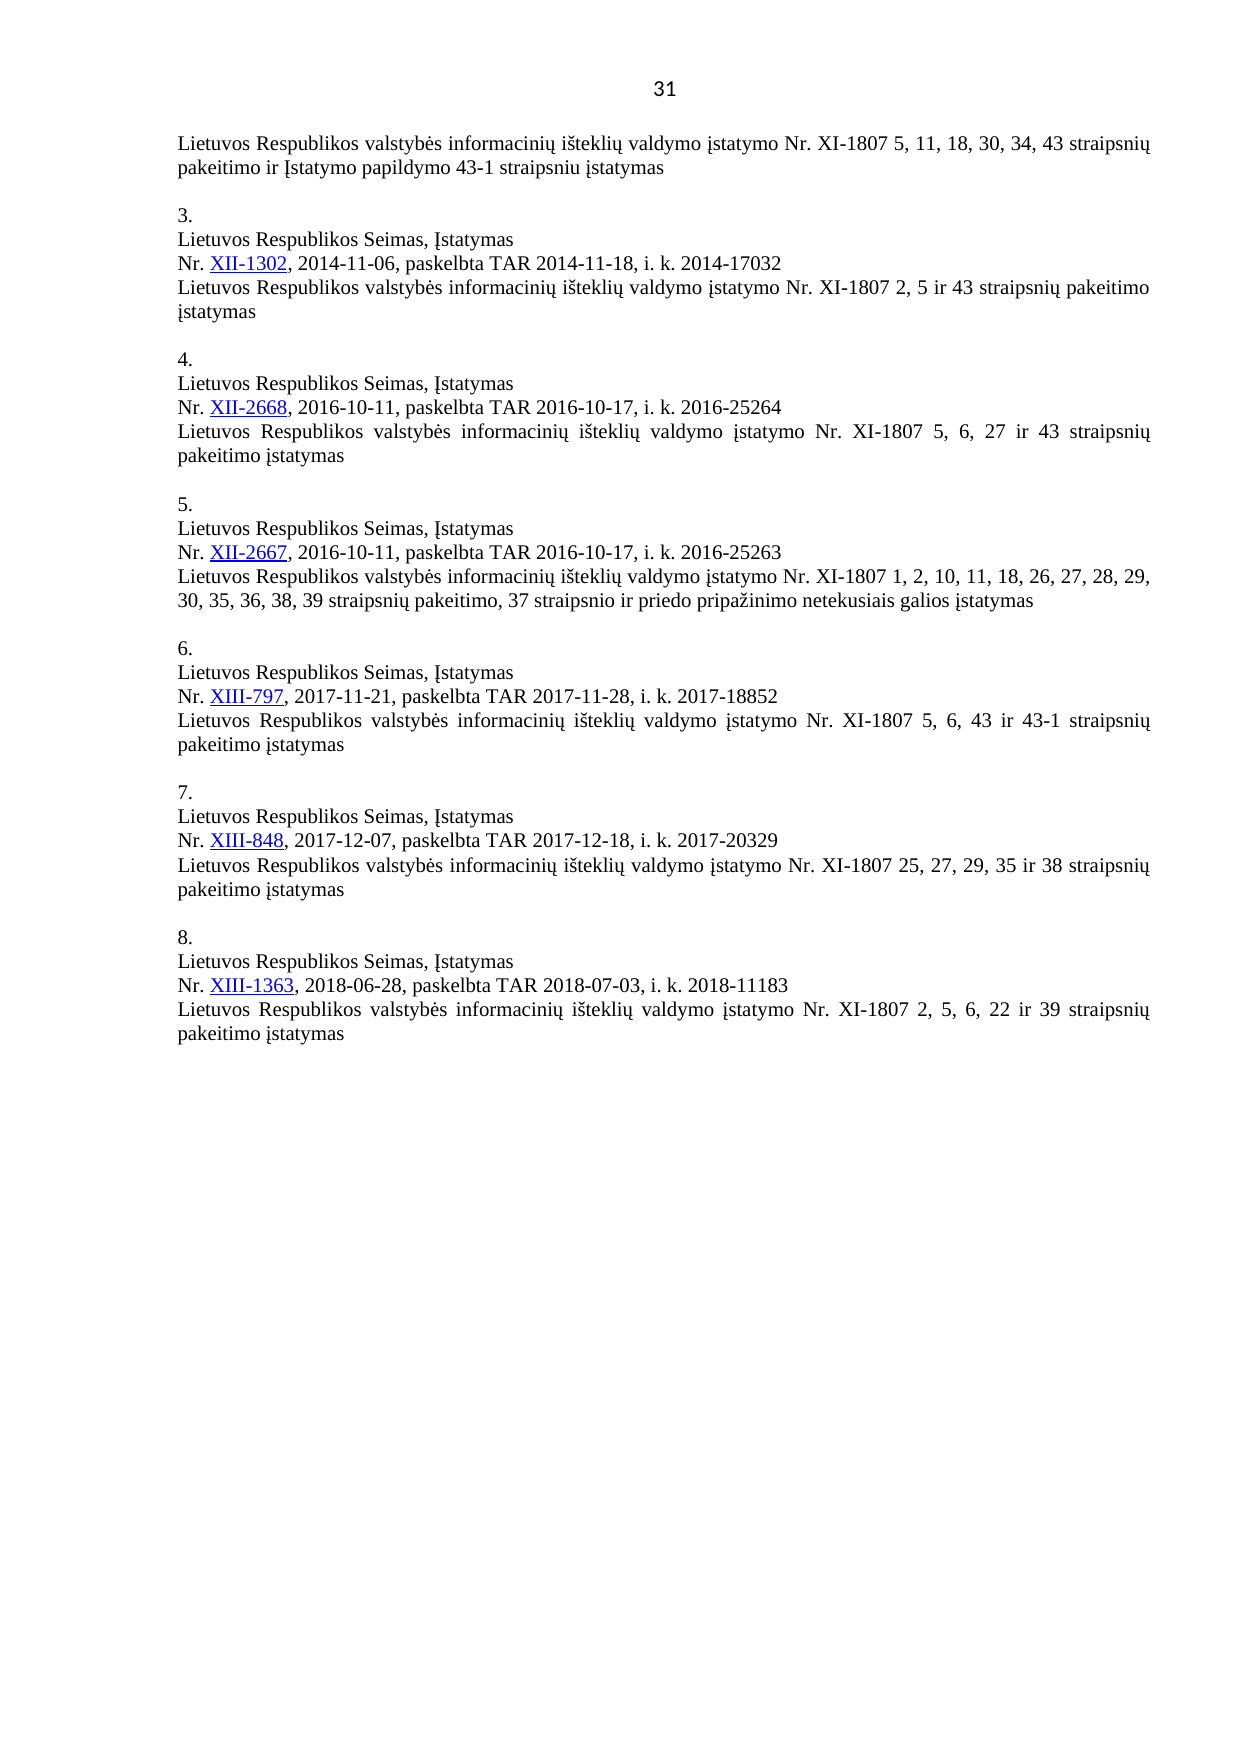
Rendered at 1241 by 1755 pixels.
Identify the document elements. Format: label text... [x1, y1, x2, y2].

text Nr. XII-1302, 2014-11-06, paskelbta TAR 2014-11-18, i. k. 2014-17032 [177, 251, 1152, 275]
text Lietuvos Respublikos valstybės informacinių išteklių valdymo įstatymo Nr. XI-1807 5, 6, 43 ir 43-1 straipsnių pakeitimo įstatymas [177, 708, 1152, 756]
text 8. [177, 925, 1152, 949]
text Lietuvos Respublikos valstybės informacinių išteklių valdymo įstatymo Nr. XI-1807 5, 11, 18, 30, 34, 43 straipsnių pakeitimo ir Įstatymo papildymo 43-1 straipsniu įstatymas [177, 131, 1152, 179]
text Lietuvos Respublikos Seimas, Įstatymas [177, 804, 1152, 828]
text Nr. XIII-797, 2017-11-21, paskelbta TAR 2017-11-28, i. k. 2017-18852 [177, 684, 1152, 708]
text 4. [177, 347, 1152, 371]
text Lietuvos Respublikos Seimas, Įstatymas [177, 660, 1152, 684]
text Lietuvos Respublikos Seimas, Įstatymas [177, 949, 1152, 973]
text Nr. XIII-848, 2017-12-07, paskelbta TAR 2017-12-18, i. k. 2017-20329 [177, 828, 1152, 852]
text 5. [177, 492, 1152, 516]
text Lietuvos Respublikos valstybės informacinių išteklių valdymo įstatymo Nr. XI-1807 5, 6, 27 ir 43 straipsnių pakeitimo įstatymas [177, 419, 1152, 467]
text Lietuvos Respublikos Seimas, Įstatymas [177, 227, 1152, 251]
text Lietuvos Respublikos valstybės informacinių išteklių valdymo įstatymo Nr. XI-1807 25, 27, 29, 35 ir 38 straipsnių pakeitimo įstatymas [177, 852, 1152, 901]
text Lietuvos Respublikos Seimas, Įstatymas [177, 371, 1152, 395]
text 7. [177, 780, 1152, 804]
text Lietuvos Respublikos valstybės informacinių išteklių valdymo įstatymo Nr. XI-1807 1, 2, 10, 11, 18, 26, 27, 28, 29, 30, 35, 36, 38, 39 straipsnių pakeitimo, 37 straipsnio ir priedo pripažinimo netekusiais galios įstatymas [177, 564, 1152, 612]
text 3. [177, 203, 1152, 227]
text Nr. XII-2668, 2016-10-11, paskelbta TAR 2016-10-17, i. k. 2016-25264 [177, 395, 1152, 419]
text Nr. XII-2667, 2016-10-11, paskelbta TAR 2016-10-17, i. k. 2016-25263 [177, 540, 1152, 564]
text Lietuvos Respublikos valstybės informacinių išteklių valdymo įstatymo Nr. XI-1807 2, 5, 6, 22 ir 39 straipsnių pakeitimo įstatymas [177, 997, 1152, 1045]
text Lietuvos Respublikos Seimas, Įstatymas [177, 516, 1152, 540]
text Lietuvos Respublikos valstybės informacinių išteklių valdymo įstatymo Nr. XI-1807 2, 5 ir 43 straipsnių pakeitimo įstatymas [177, 275, 1152, 323]
text 6. [177, 636, 1152, 660]
text Nr. XIII-1363, 2018-06-28, paskelbta TAR 2018-07-03, i. k. 2018-11183 [177, 973, 1152, 997]
